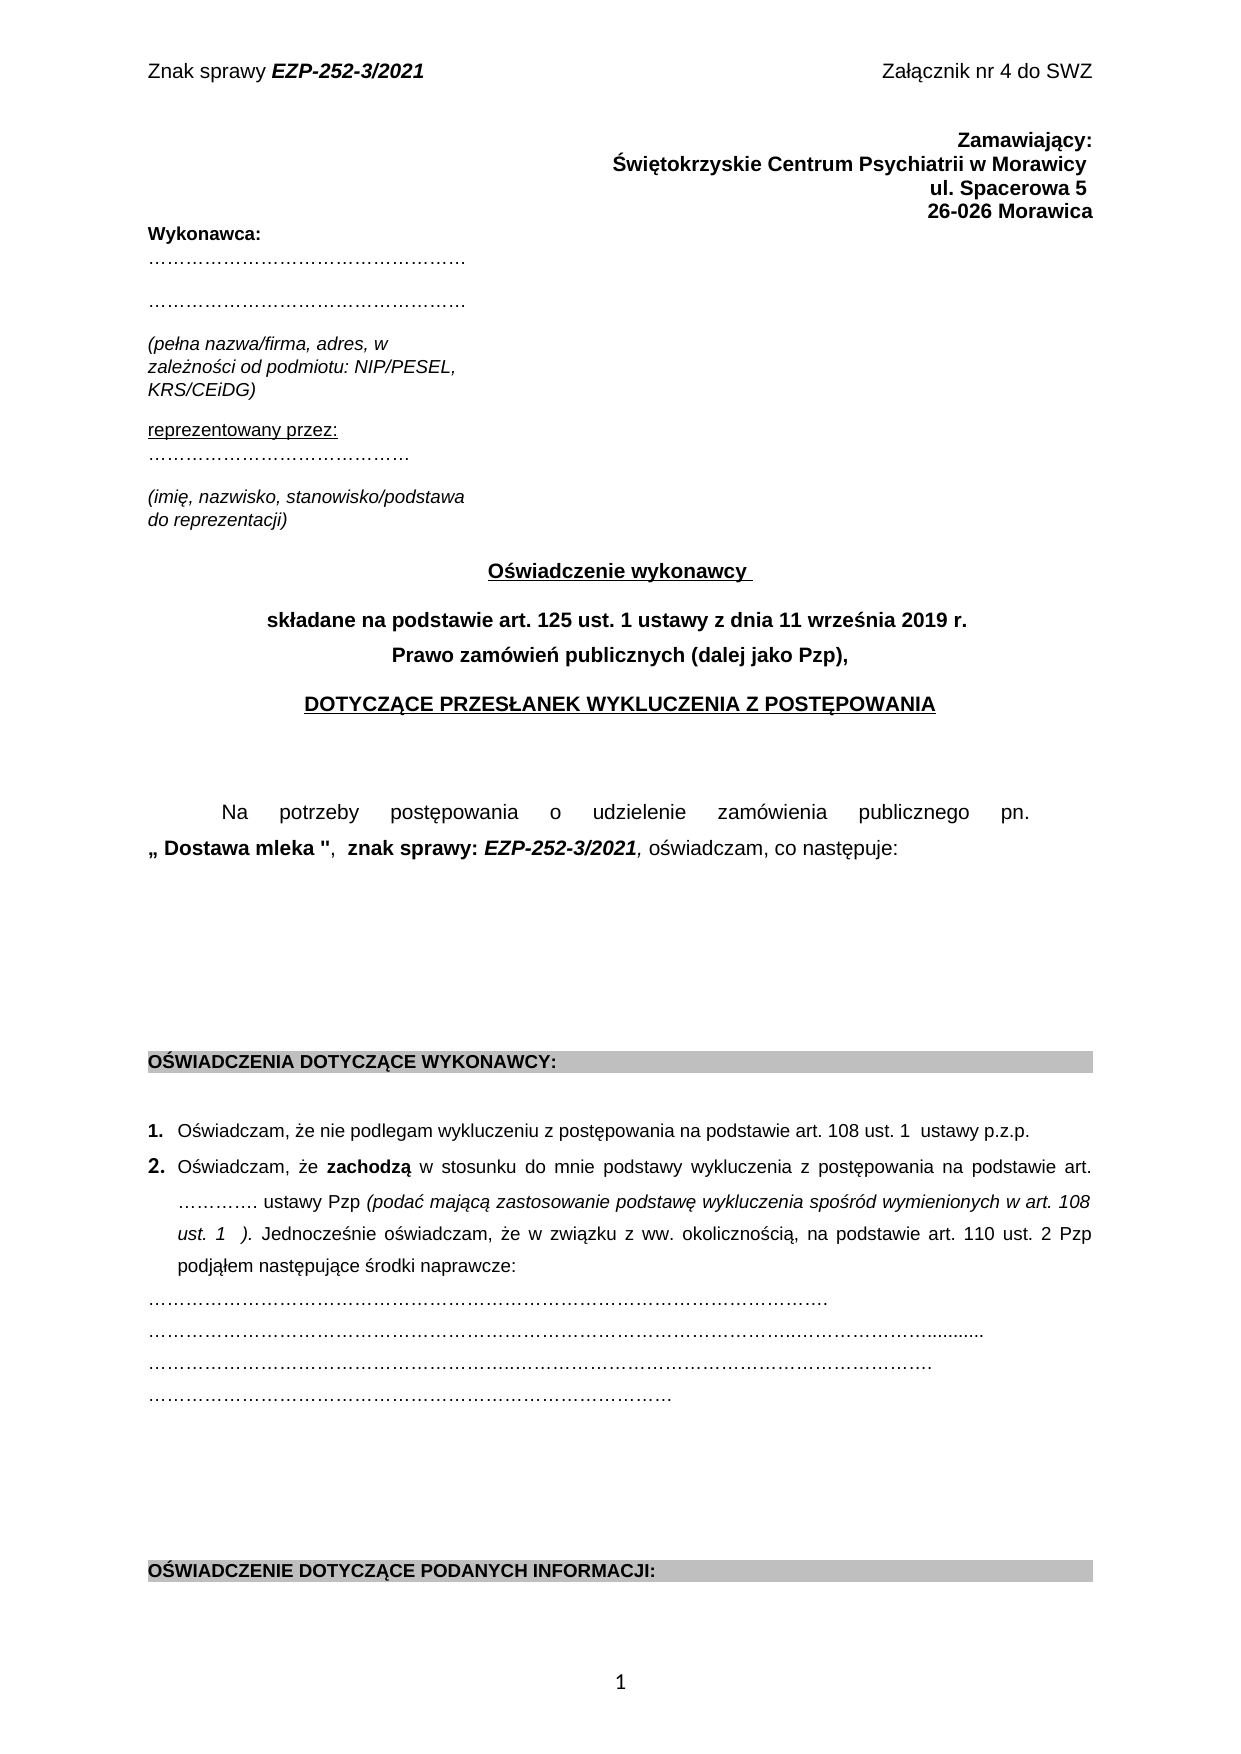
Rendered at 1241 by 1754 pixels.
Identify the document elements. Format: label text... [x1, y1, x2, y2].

text Prawo zamówień publicznych (dalej jako Pzp), [148, 643, 1093, 667]
text OŚWIADCZENIA DOTYCZĄCE WYKONAWCY: [148, 1051, 1093, 1073]
text Świętokrzyskie Centrum Psychiatrii w Morawicy [148, 151, 1093, 175]
text reprezentowany przez: [148, 419, 1093, 441]
text Na potrzeby postępowania o udzielenie zamówienia publicznego pn. „ Dostawa mleka '', znak sprawy: EZP-252-3/2021, oświadczam, co następuje: [148, 799, 1093, 859]
list Oświadczam, że nie podlegam wykluczeniu z postępowania na podstawie art. 108 ust. 1 ustawy p.z.p. [148, 1119, 1093, 1141]
text składane na podstawie art. 125 ust. 1 ustawy z dnia 11 września 2019 r. [148, 607, 1093, 631]
text …………………………………… [148, 442, 472, 464]
text (pełna nazwa/firma, adres, w zależności od podmiotu: NIP/PESEL, KRS/CEiDG) [148, 333, 472, 401]
list ……………………………………………………………………………………………….…………………………………………………………………………………………..…………………...........…………………………………………………..………………………………………………………….………………………………………………………………………… [148, 1287, 1093, 1406]
text (imię, nazwisko, stanowisko/podstawa do reprezentacji) [148, 485, 472, 530]
list Oświadczam, że zachodzą w stosunku do mnie podstawy wykluczenia z postępowania na podstawie art. …………. ustawy Pzp (podać mającą zastosowanie podstawę wykluczenia spośród wymienionych w art. 108 ust. 1 ). Jednocześnie oświadczam, że w związku z ww. okolicznością, na podstawie art. 110 ust. 2 Pzp podjąłem następujące środki naprawcze: [148, 1152, 1093, 1277]
text 26-026 Morawica [768, 199, 1093, 223]
text Oświadczenie wykonawcy [148, 559, 1093, 583]
text ul. Spacerowa 5 [768, 175, 1093, 199]
text Zamawiający: [694, 127, 1093, 151]
text Wykonawca: [148, 223, 1093, 245]
text DOTYCZĄCE PRZESŁANEK WYKLUCZENIA Z POSTĘPOWANIA [148, 692, 1093, 716]
text OŚWIADCZENIE DOTYCZĄCE PODANYCH INFORMACJI: [148, 1560, 1093, 1582]
text ………………………………………………………………………………………… [148, 246, 472, 311]
